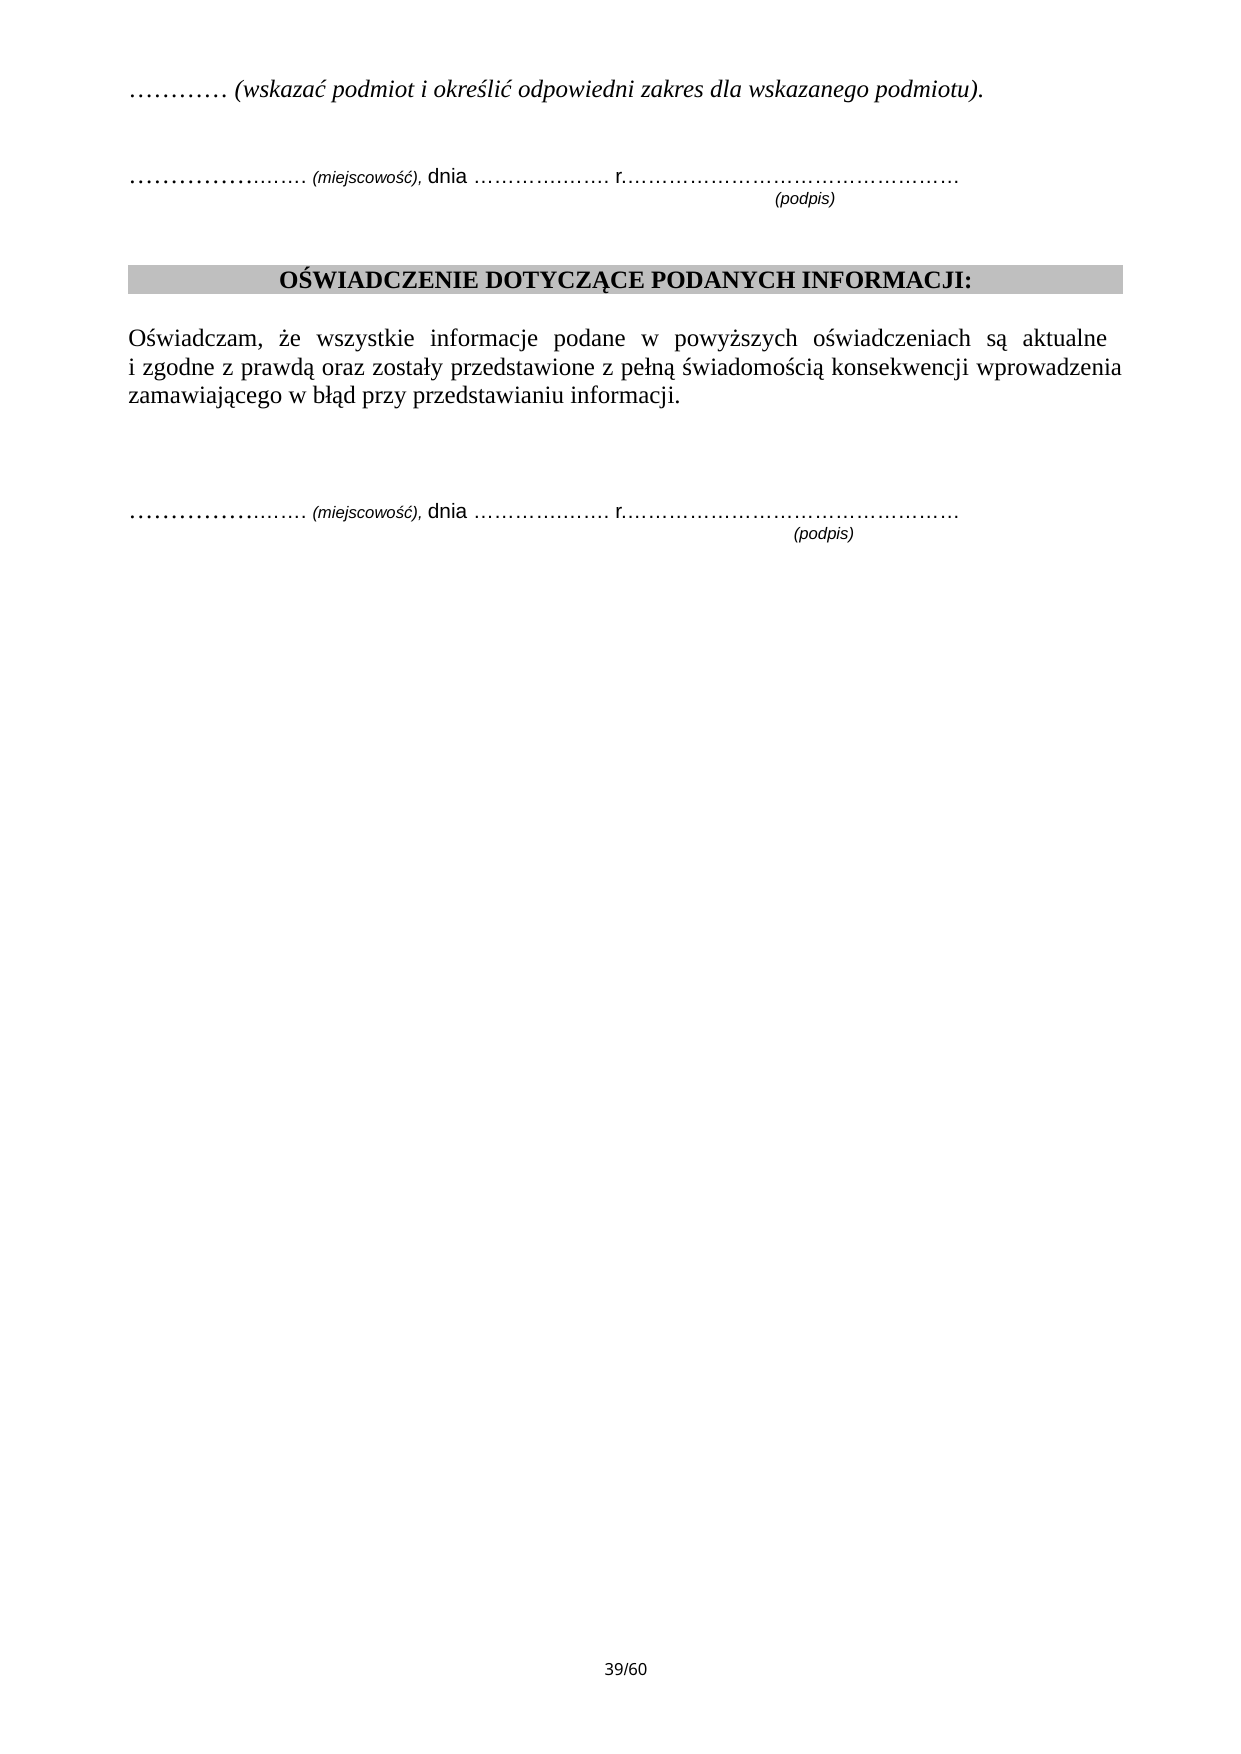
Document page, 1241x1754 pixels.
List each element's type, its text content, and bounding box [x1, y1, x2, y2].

text …………….……. (miejscowość), dnia ………….……. r.………………………………………… [128, 495, 1123, 524]
text Oświadczam, że wszystkie informacje podane w powyższych oświadczeniach są aktualne i zgodne z prawdą oraz zostały przedstawione z pełną świadomością konsekwencji wprowadzenia zamawiającego w błąd przy przedstawianiu informacji. [128, 323, 1123, 409]
text OŚWIADCZENIE DOTYCZĄCE PODANYCH INFORMACJI: [128, 265, 1123, 294]
text (podpis) [775, 189, 1123, 208]
text …………….……. (miejscowość), dnia ………….……. r.………………………………………… [128, 160, 1123, 189]
text ………… (wskazać podmiot i określić odpowiedni zakres dla wskazanego podmiotu). [128, 74, 1123, 102]
text (podpis) [794, 524, 1123, 543]
